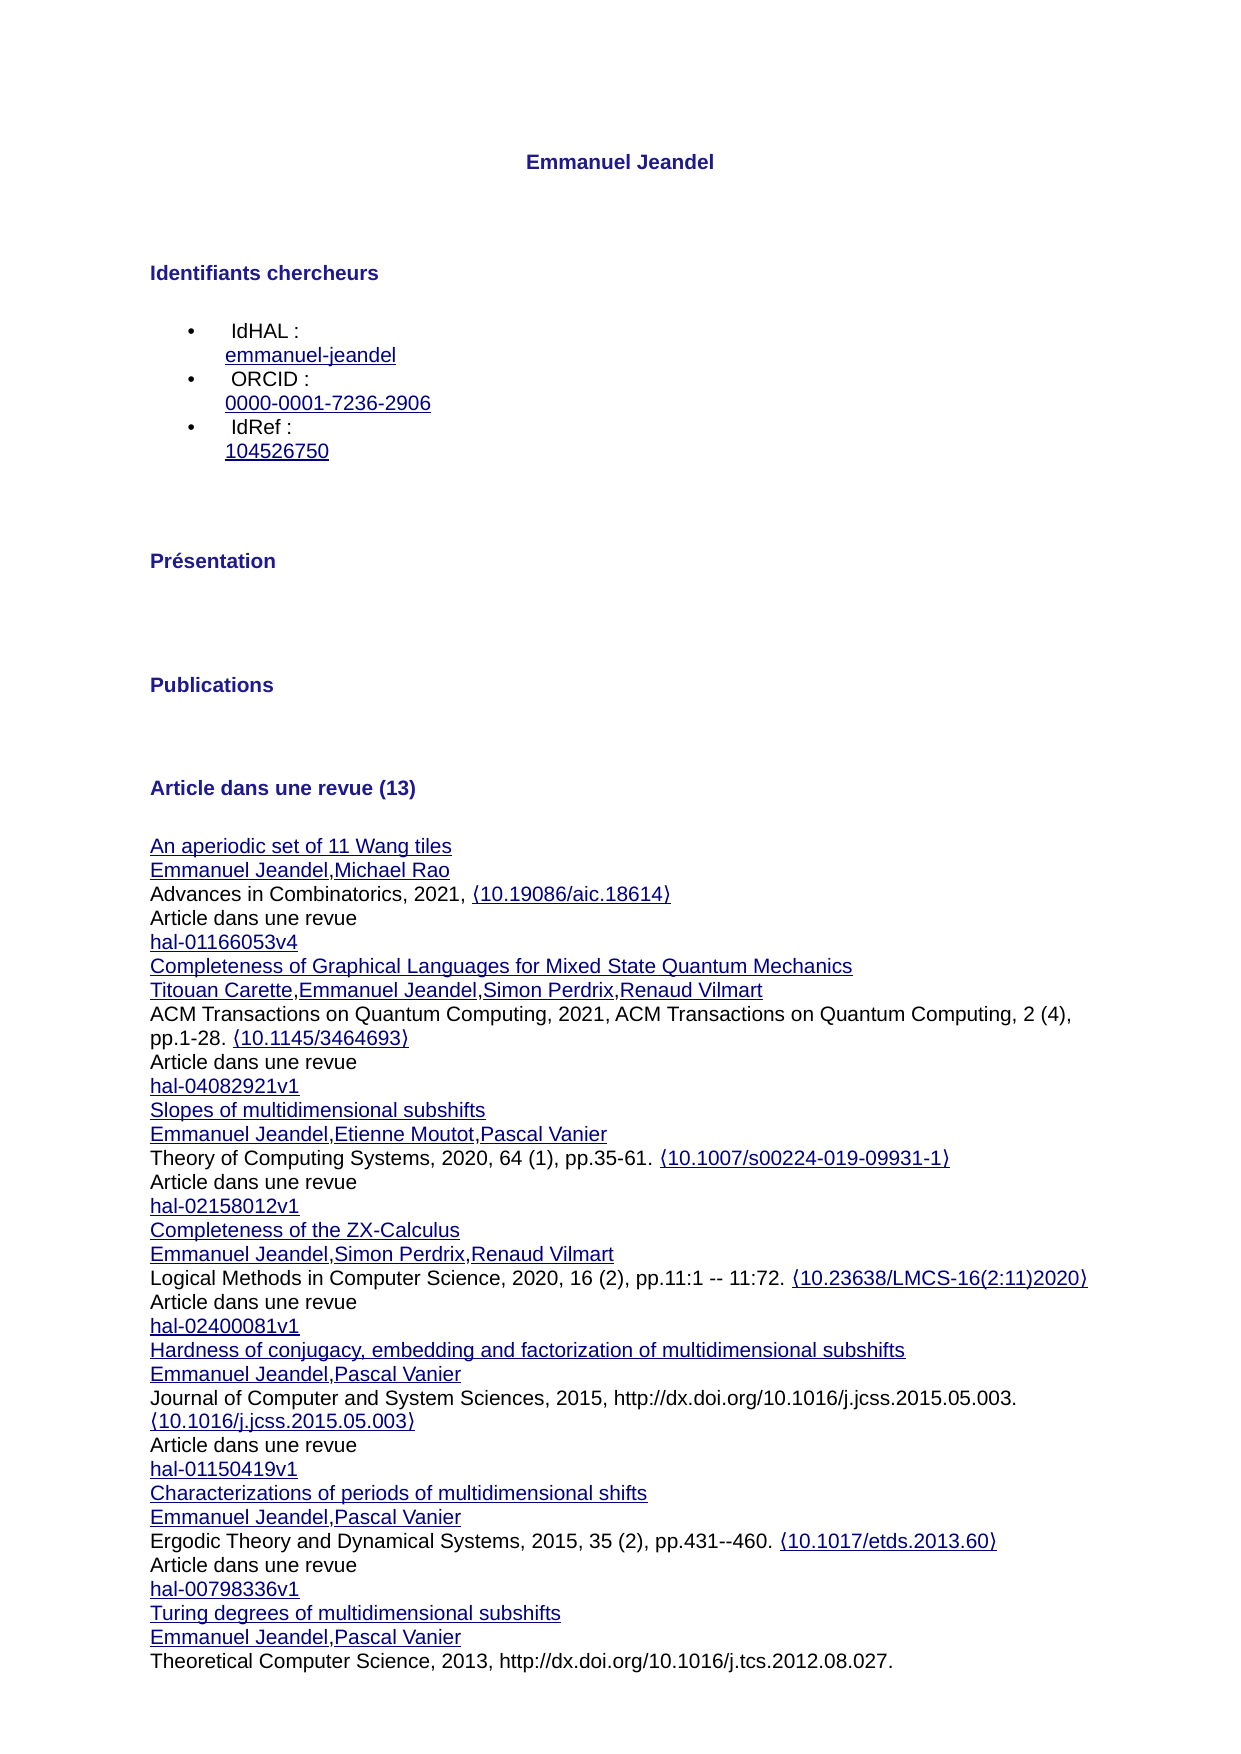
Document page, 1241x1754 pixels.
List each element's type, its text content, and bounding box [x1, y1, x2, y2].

table_cell Slopes of multidimensional subshifts Emmanuel Jeandel,Etienne Moutot,Pascal Vanier Theory of Computing Systems, 2020, 64 (1), pp.35-61. ⟨10.1007/s00224-019-09931-1⟩ Article dans une revue hal-02158012v1 [150, 1098, 1090, 1218]
subtitle Article dans une revue (13) [150, 776, 1090, 800]
table_cell Completeness of the ZX-Calculus Emmanuel Jeandel,Simon Perdrix,Renaud Vilmart Logical Methods in Computer Science, 2020, 16 (2), pp.11:1 -- 11:72. ⟨10.23638/LMCS-16(2:11)2020⟩ Article dans une revue hal-02400081v1 [150, 1218, 1090, 1337]
list 0000-0001-7236-2906 [187, 391, 1090, 414]
list emmanuel-jeandel [187, 343, 1090, 367]
subtitle Identifiants chercheurs [150, 260, 1090, 284]
table_cell Turing degrees of multidimensional subshifts Emmanuel Jeandel,Pascal Vanier Theoretical Computer Science, 2013, http://dx.doi.org/10.1016/j.tcs.2012.08.027. [150, 1601, 1090, 1673]
subtitle Publications [150, 673, 1090, 697]
table_header An aperiodic set of 11 Wang tiles Emmanuel Jeandel,Michael Rao Advances in Combinatorics, 2021, ⟨10.19086/aic.18614⟩ Article dans une revue hal-01166053v4 [150, 834, 1090, 954]
table_cell Hardness of conjugacy, embedding and factorization of multidimensional subshifts Emmanuel Jeandel,Pascal Vanier Journal of Computer and System Sciences, 2015, http://dx.doi.org/10.1016/j.jcss.2015.05.003. ⟨10.1016/j.jcss.2015.05.003⟩ Article dans une revue hal-01150419v1 [150, 1338, 1090, 1481]
list 104526750 [187, 438, 1090, 462]
list IdRef : [187, 414, 1090, 438]
list ORCID : [187, 367, 1090, 391]
subtitle Présentation [150, 549, 1090, 573]
subtitle Emmanuel Jeandel [150, 150, 1090, 174]
list IdHAL : [187, 319, 1090, 343]
table_cell Completeness of Graphical Languages for Mixed State Quantum Mechanics Titouan Carette,Emmanuel Jeandel,Simon Perdrix,Renaud Vilmart ACM Transactions on Quantum Computing, 2021, ACM Transactions on Quantum Computing, 2 (4), pp.1-28. ⟨10.1145/3464693⟩ Article dans une revue hal-04082921v1 [150, 954, 1090, 1098]
table_cell Characterizations of periods of multidimensional shifts Emmanuel Jeandel,Pascal Vanier Ergodic Theory and Dynamical Systems, 2015, 35 (2), pp.431--460. ⟨10.1017/etds.2013.60⟩ Article dans une revue hal-00798336v1 [150, 1481, 1090, 1601]
